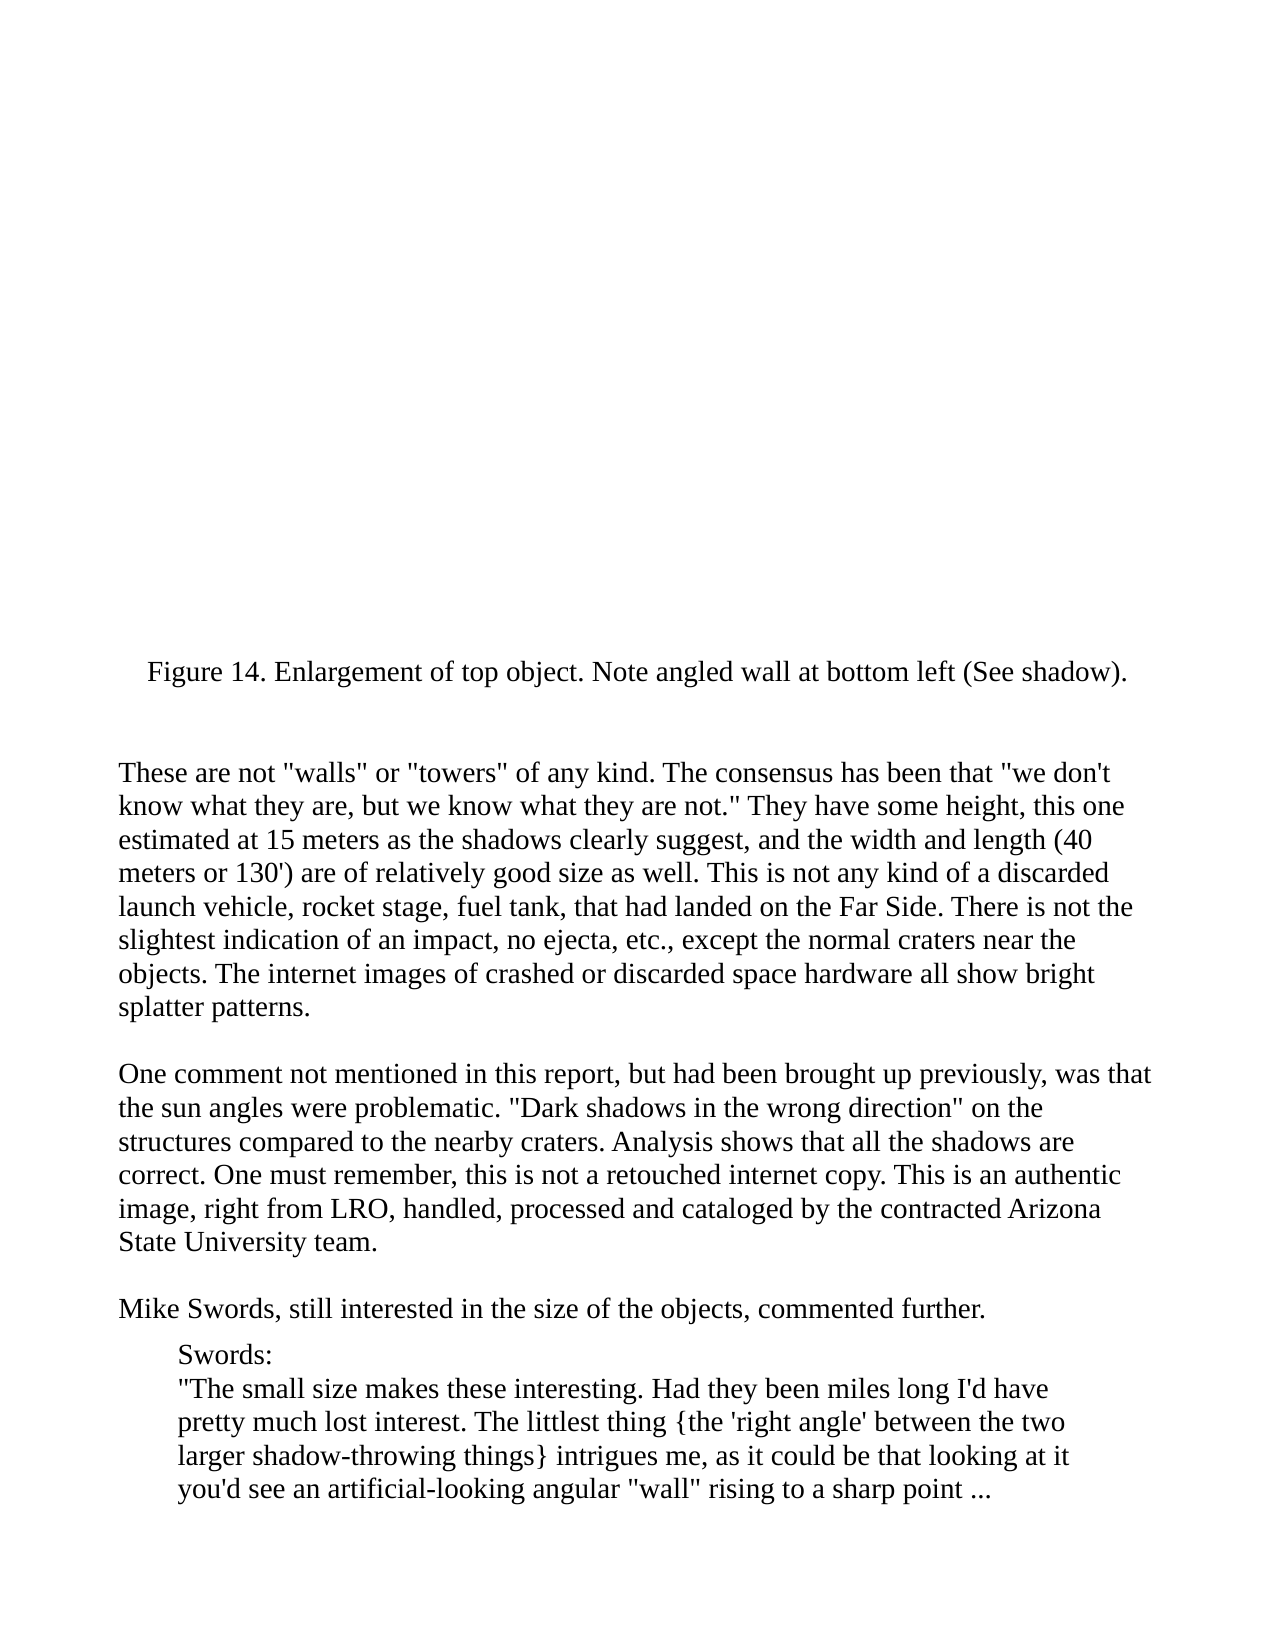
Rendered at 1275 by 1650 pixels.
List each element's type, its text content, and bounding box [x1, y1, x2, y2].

text Swords: "The small size makes these interesting. Had they been miles long I'd have pretty much lost interest. The littlest thing {the 'right angle' between the two larger shadow-throwing things} intrigues me, as it could be that looking at it you'd see an artificial-looking angular "wall" rising to a sharp point ... [177, 1337, 1098, 1505]
text These are not "walls" or "towers" of any kind. The consensus has been that "we don't know what they are, but we know what they are not." They have some height, this one estimated at 15 meters as the shadows clearly suggest, and the width and length (40 meters or 130') are of relatively good size as well. This is not any kind of a discarded launch vehicle, rocket stage, fuel tank, that had landed on the Far Side. There is not the slightest indication of an impact, no ejecta, etc., except the normal craters near the objects. The internet images of crashed or discarded space hardware all show bright splatter patterns. One comment not mentioned in this report, but had been brought up previously, was that the sun angles were problematic. "Dark shadows in the wrong direction" on the structures compared to the nearby craters. Analysis shows that all the shadows are correct. One must remember, this is not a retouched internet copy. This is an authentic image, right from LRO, handled, processed and cataloged by the contracted Arizona State University team. Mike Swords, still interested in the size of the objects, commented further. [118, 721, 1157, 1325]
text Figure 14. Enlargement of top object. Note angled wall at bottom left (See shadow). [118, 654, 1157, 688]
